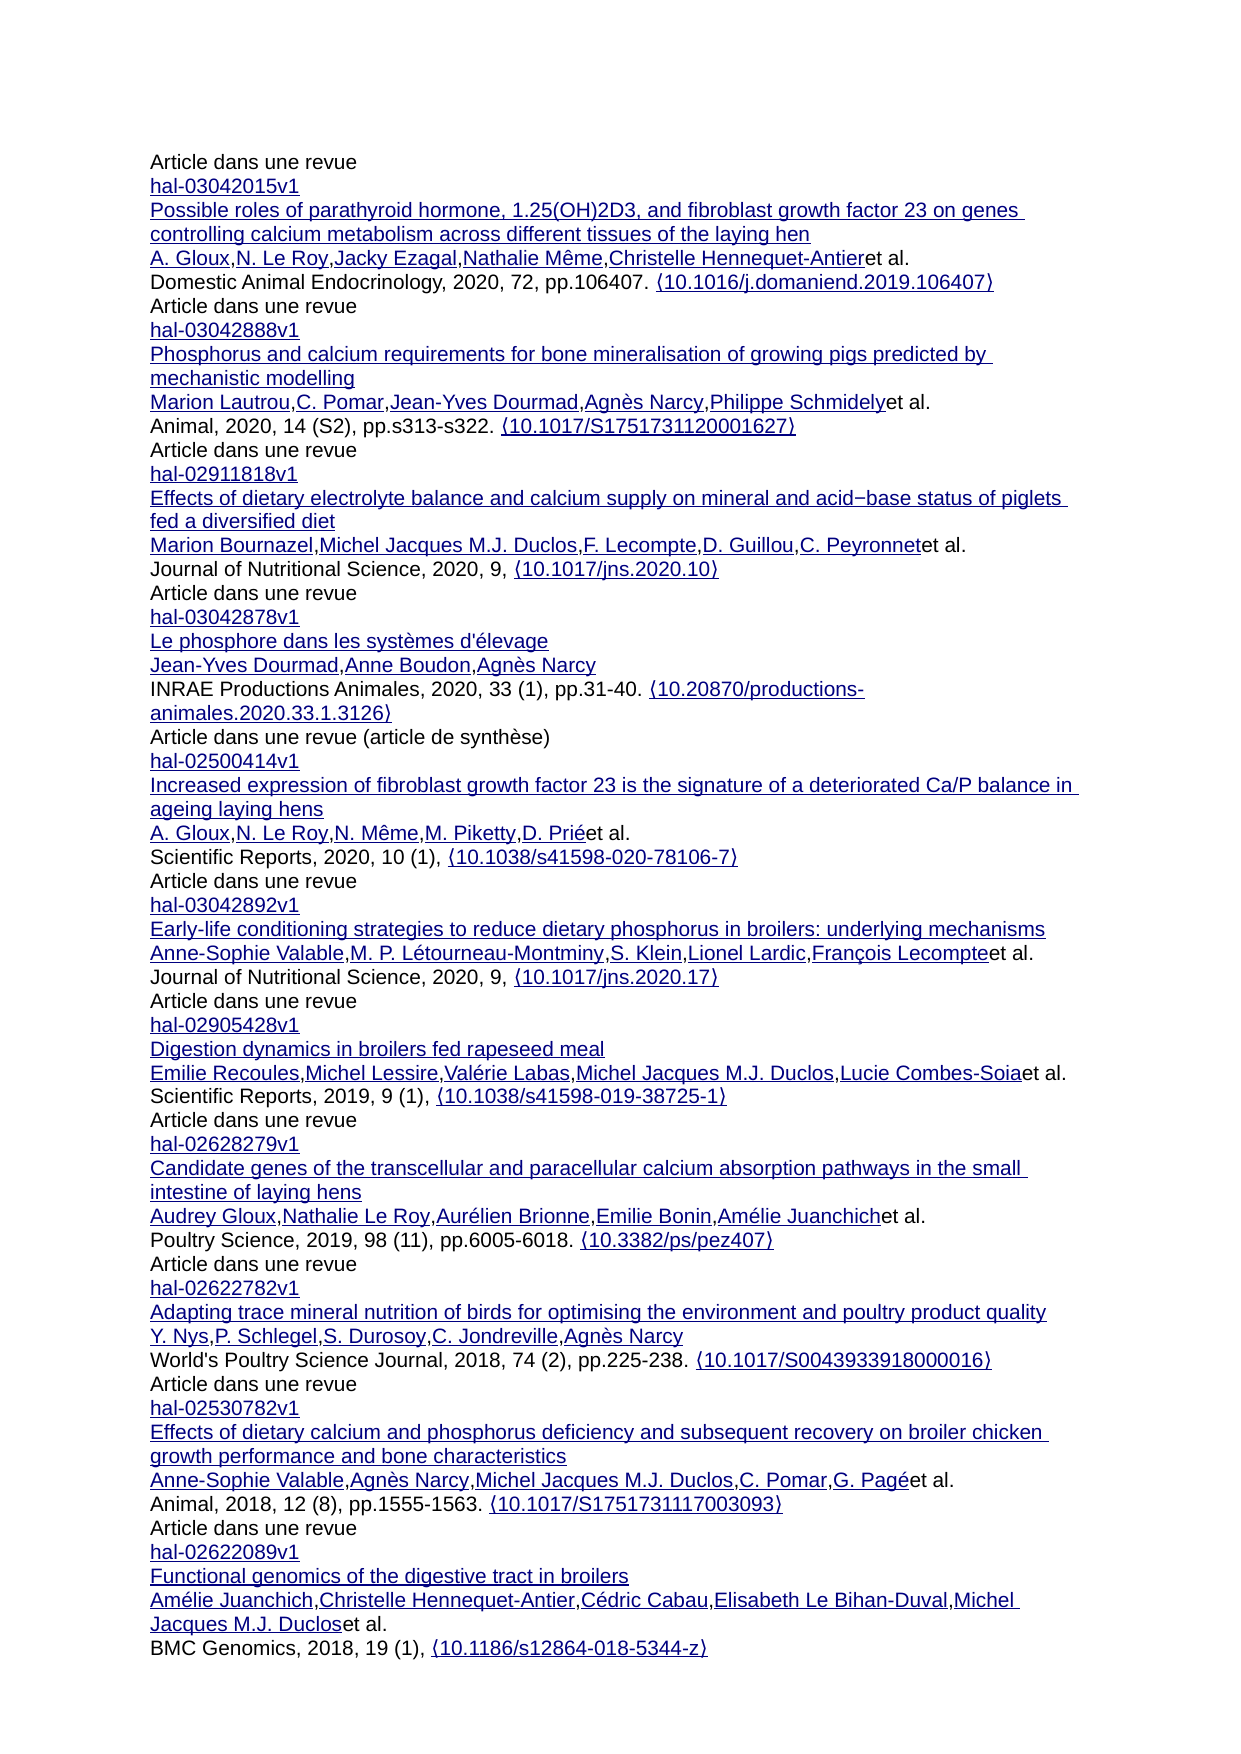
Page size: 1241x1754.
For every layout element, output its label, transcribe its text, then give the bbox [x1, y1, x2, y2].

table_cell Increased expression of fibroblast growth factor 23 is the signature of a deteriorated Ca/P balance in ageing laying hens A. Gloux,N. Le Roy,N. Même,M. Piketty,D. Priéet al. Scientific Reports, 2020, 10 (1), ⟨10.1038/s41598-020-78106-7⟩ Article dans une revue hal-03042892v1 [150, 773, 1090, 917]
table_cell Candidate genes of the transcellular and paracellular calcium absorption pathways in the small intestine of laying hens Audrey Gloux,Nathalie Le Roy,Aurélien Brionne,Emilie Bonin,Amélie Juanchichet al. Poultry Science, 2019, 98 (11), pp.6005-6018. ⟨10.3382/ps/pez407⟩ Article dans une revue hal-02622782v1 [150, 1156, 1090, 1300]
table_cell Effects of dietary calcium and phosphorus deficiency and subsequent recovery on broiler chicken growth performance and bone characteristics Anne-Sophie Valable,Agnès Narcy,Michel Jacques M.J. Duclos,C. Pomar,G. Pagéet al. Animal, 2018, 12 (8), pp.1555-1563. ⟨10.1017/S1751731117003093⟩ Article dans une revue hal-02622089v1 [150, 1420, 1090, 1563]
table_cell Phosphorus and calcium requirements for bone mineralisation of growing pigs predicted by mechanistic modelling Marion Lautrou,C. Pomar,Jean-Yves Dourmad,Agnès Narcy,Philippe Schmidelyet al. Animal, 2020, 14 (S2), pp.s313-s322. ⟨10.1017/S1751731120001627⟩ Article dans une revue hal-02911818v1 [150, 342, 1090, 485]
table_cell Effects of dietary electrolyte balance and calcium supply on mineral and acid−base status of piglets fed a diversified diet Marion Bournazel,Michel Jacques M.J. Duclos,F. Lecompte,D. Guillou,C. Peyronnetet al. Journal of Nutritional Science, 2020, 9, ⟨10.1017/jns.2020.10⟩ Article dans une revue hal-03042878v1 [150, 485, 1090, 629]
table_cell Le phosphore dans les systèmes d'élevage Jean-Yves Dourmad,Anne Boudon,Agnès Narcy INRAE Productions Animales, 2020, 33 (1), pp.31-40. ⟨10.20870/productions-animales.2020.33.1.3126⟩ Article dans une revue (article de synthèse) hal-02500414v1 [150, 629, 1090, 773]
table_cell Early-life conditioning strategies to reduce dietary phosphorus in broilers: underlying mechanisms Anne-Sophie Valable,M. P. Létourneau-Montminy,S. Klein,Lionel Lardic,François Lecompteet al. Journal of Nutritional Science, 2020, 9, ⟨10.1017/jns.2020.17⟩ Article dans une revue hal-02905428v1 [150, 917, 1090, 1036]
table_cell Digestion dynamics in broilers fed rapeseed meal Emilie Recoules,Michel Lessire,Valérie Labas,Michel Jacques M.J. Duclos,Lucie Combes-Soiaet al. Scientific Reports, 2019, 9 (1), ⟨10.1038/s41598-019-38725-1⟩ Article dans une revue hal-02628279v1 [150, 1036, 1090, 1156]
table_cell Article dans une revue hal-03042015v1 [150, 150, 1090, 198]
table_cell Functional genomics of the digestive tract in broilers Amélie Juanchich,Christelle Hennequet-Antier,Cédric Cabau,Elisabeth Le Bihan-Duval,Michel Jacques M.J. Ducloset al. BMC Genomics, 2018, 19 (1), ⟨10.1186/s12864-018-5344-z⟩ [150, 1564, 1090, 1659]
table_cell Adapting trace mineral nutrition of birds for optimising the environment and poultry product quality Y. Nys,P. Schlegel,S. Durosoy,C. Jondreville,Agnès Narcy World's Poultry Science Journal, 2018, 74 (2), pp.225-238. ⟨10.1017/S0043933918000016⟩ Article dans une revue hal-02530782v1 [150, 1300, 1090, 1420]
table_cell Possible roles of parathyroid hormone, 1.25(OH)2D3, and fibroblast growth factor 23 on genes controlling calcium metabolism across different tissues of the laying hen A. Gloux,N. Le Roy,Jacky Ezagal,Nathalie Même,Christelle Hennequet-Antieret al. Domestic Animal Endocrinology, 2020, 72, pp.106407. ⟨10.1016/j.domaniend.2019.106407⟩ Article dans une revue hal-03042888v1 [150, 198, 1090, 342]
